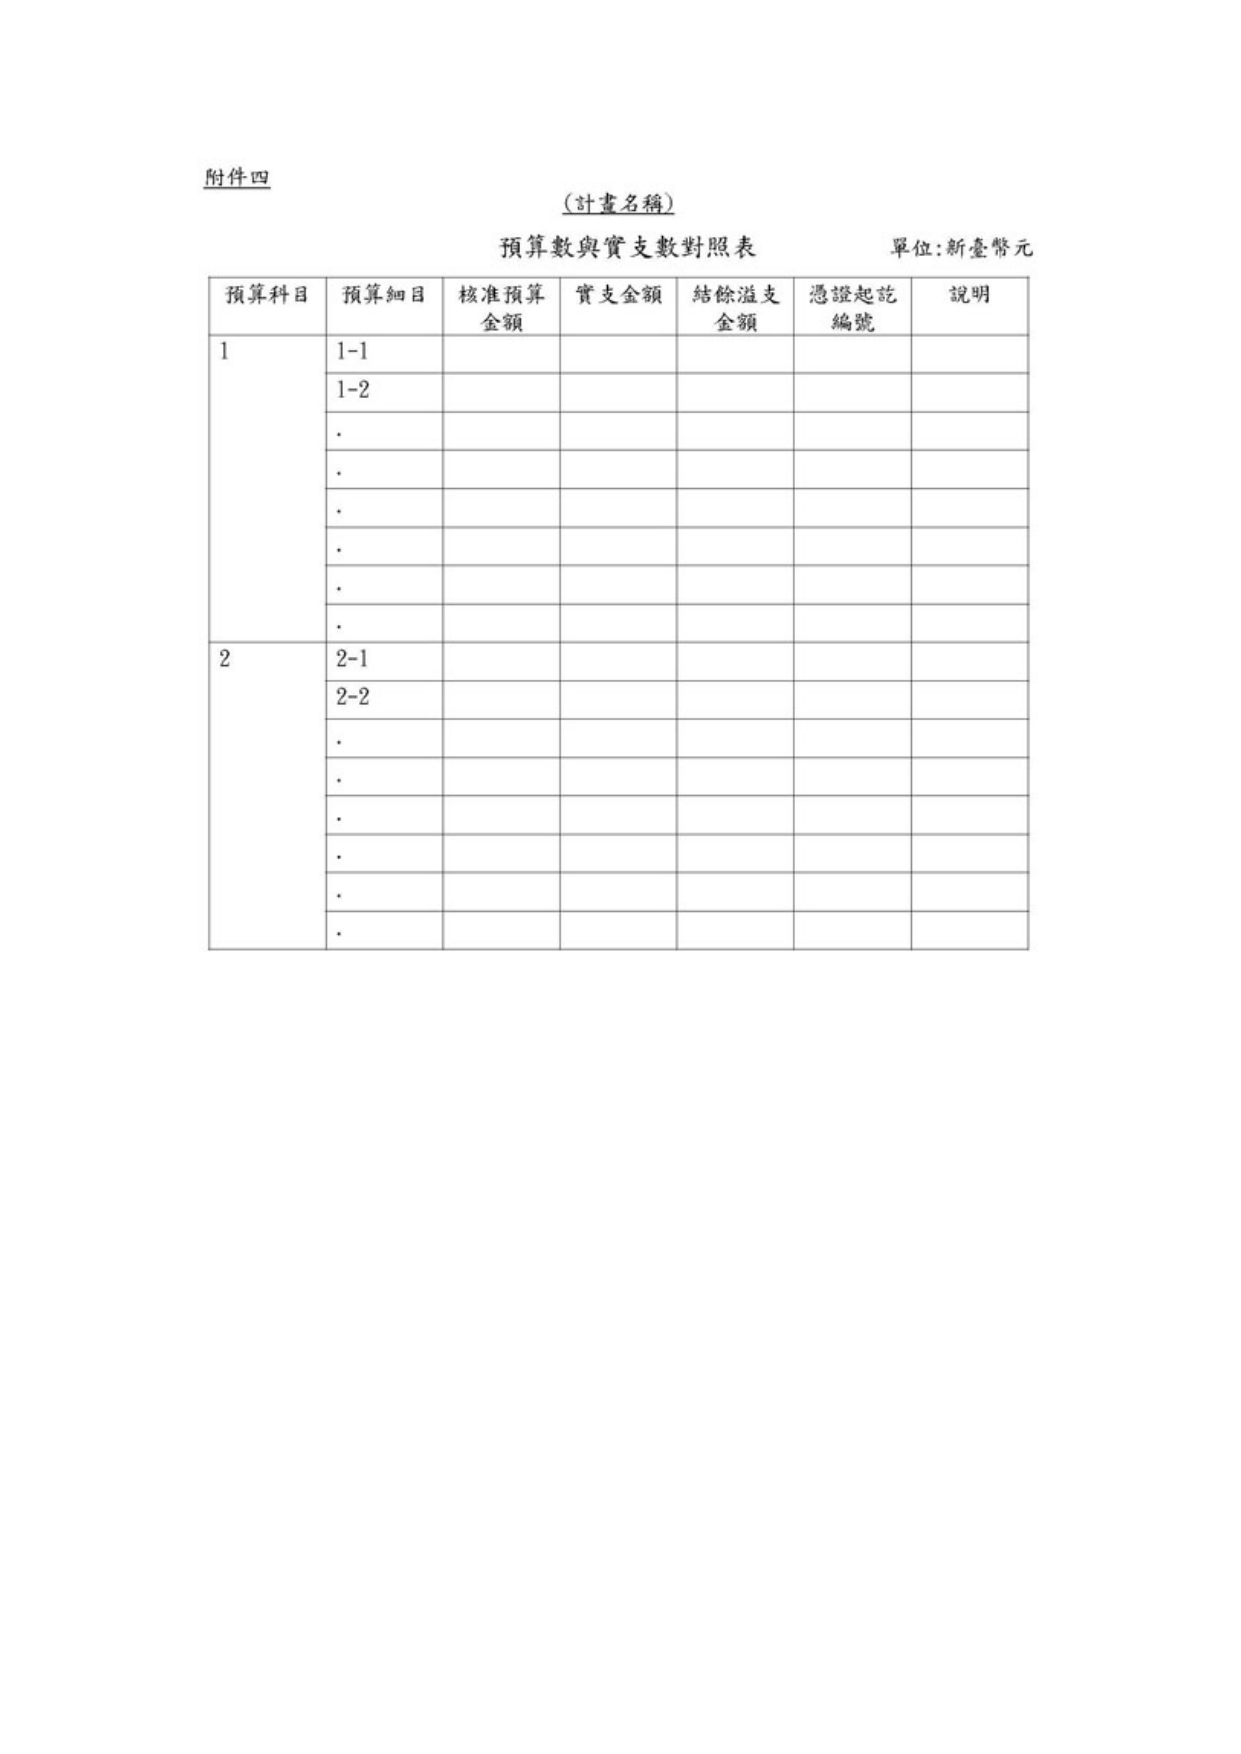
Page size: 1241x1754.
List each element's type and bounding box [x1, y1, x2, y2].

picture [187, 150, 1053, 969]
